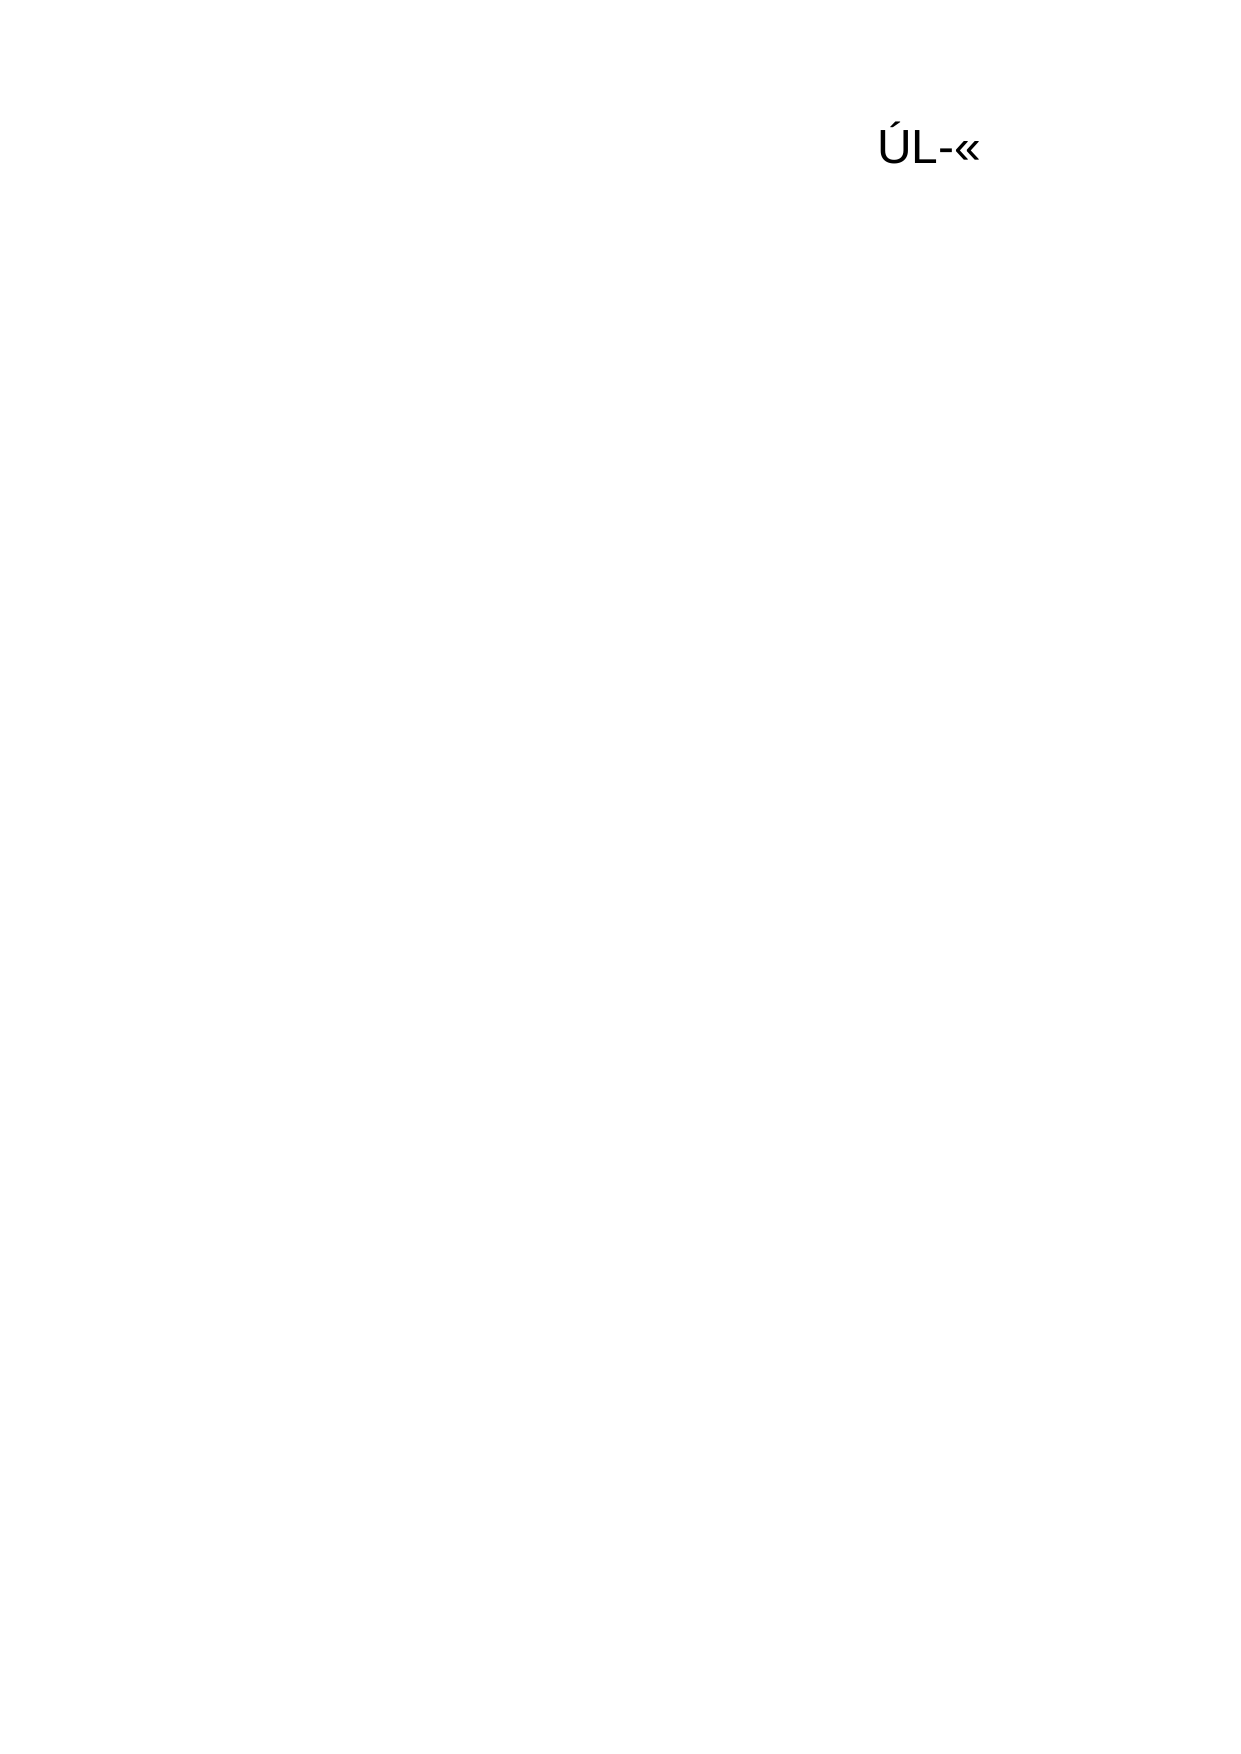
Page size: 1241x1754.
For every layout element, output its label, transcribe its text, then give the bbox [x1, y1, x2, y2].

text ÚL-« [877, 119, 1240, 174]
